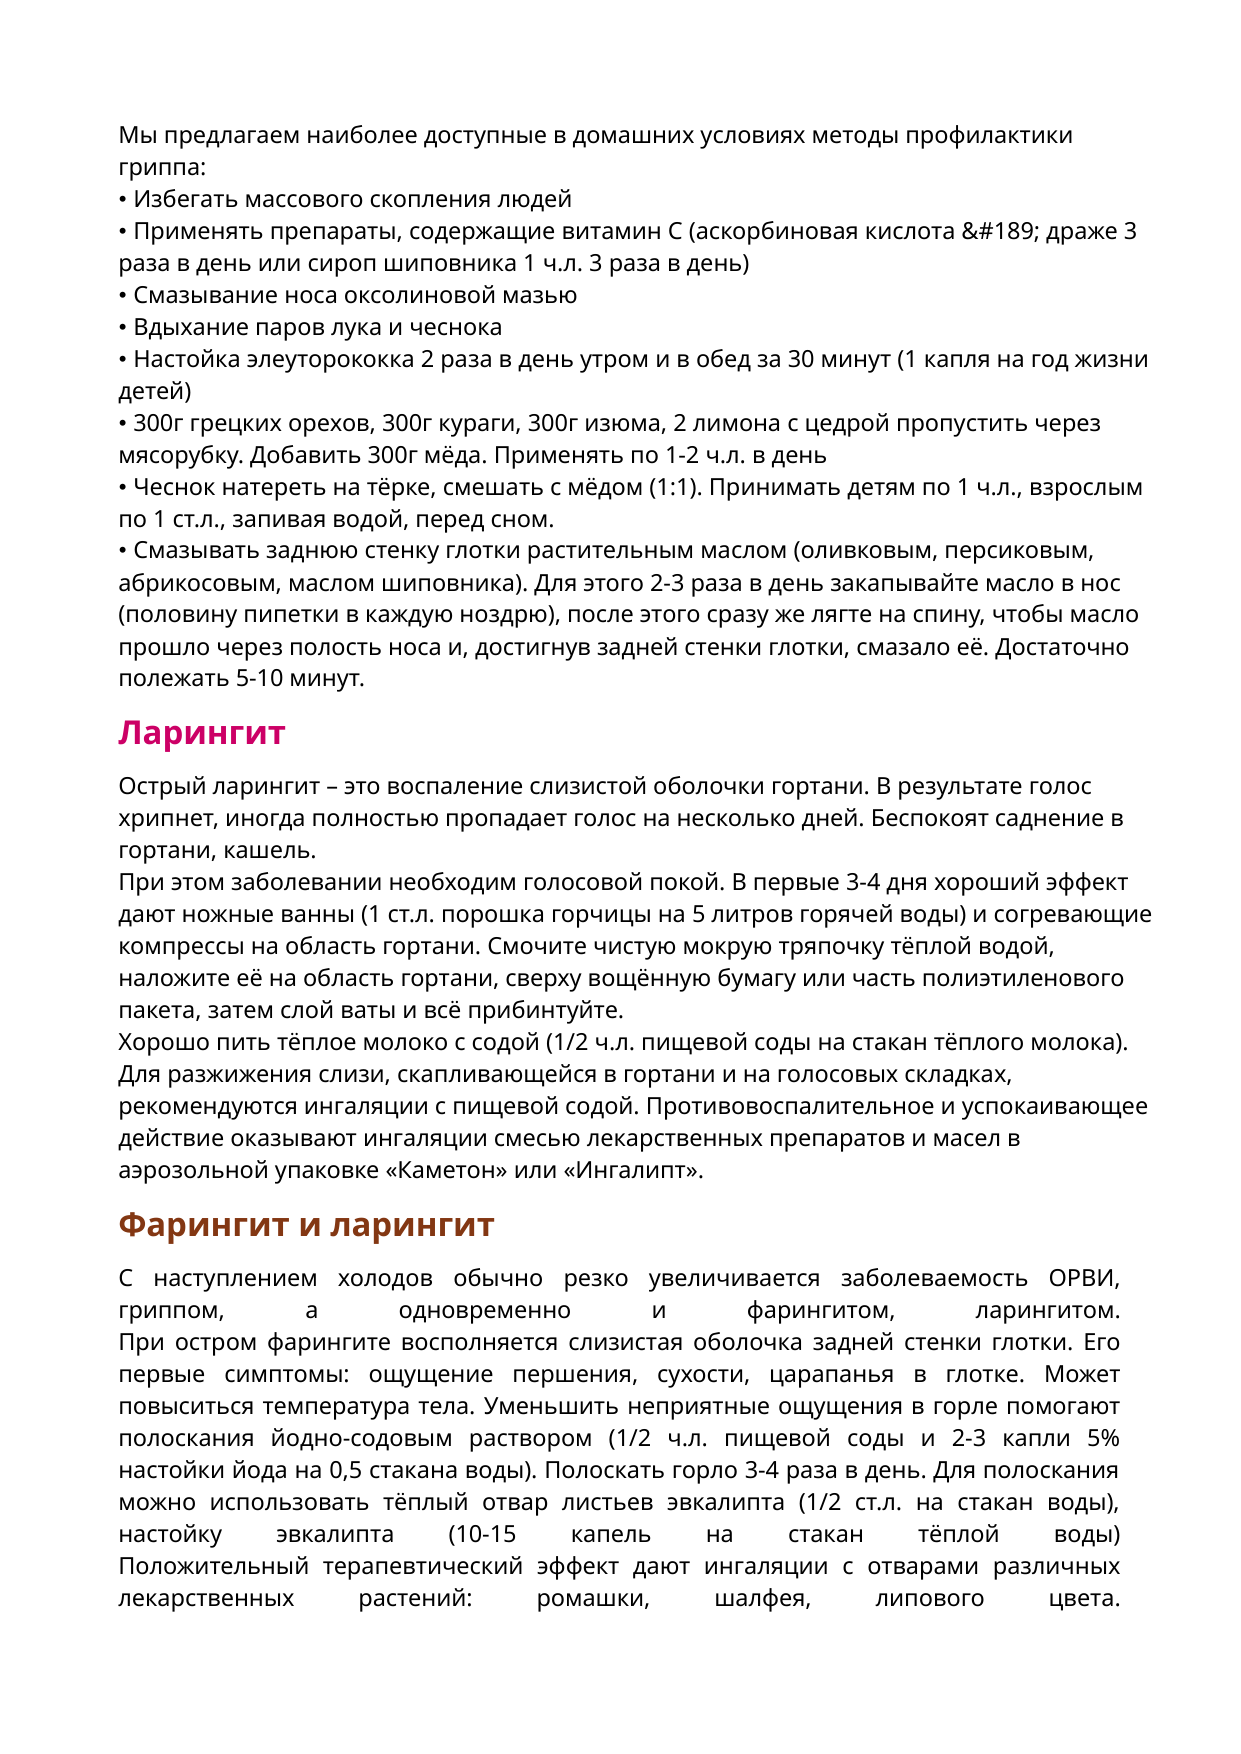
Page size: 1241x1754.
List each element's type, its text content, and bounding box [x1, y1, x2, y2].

text Мы предлагаем наиболее доступные в домашних условиях методы профилактики гриппа: • Избегать массового скопления людей • Применять препараты, содержащие витамин С (аскорбиновая кислота &#189; драже 3 раза в день или сироп шиповника 1 ч.л. 3 раза в день) • Смазывание носа оксолиновой мазью • Вдыхание паров лука и чеснока • Настойка элеуторококка 2 раза в день утром и в обед за 30 минут (1 капля на год жизни детей) • 300г грецких орехов, 300г кураги, 300г изюма, 2 лимона с цедрой пропустить через мясорубку. Добавить 300г мёда. Применять по 1-2 ч.л. в день • Чеснок натереть на тёрке, смешать с мёдом (1:1). Принимать детям по 1 ч.л., взрослым по 1 ст.л., запивая водой, перед сном. • Смазывать заднюю стенку глотки растительным маслом (оливковым, персиковым, абрикосовым, маслом шиповника). Для этого 2-3 раза в день закапывайте масло в нос (половину пипетки в каждую ноздрю), после этого сразу же лягте на спину, чтобы масло прошло через полость носа и, достигнув задней стенки глотки, смазало её. Достаточно полежать 5-10 минут. [118, 118, 1162, 694]
text Острый ларингит – это воспаление слизистой оболочки гортани. В результате голос хрипнет, иногда полностью пропадает голос на несколько дней. Беспокоят саднение в гортани, кашель. При этом заболевании необходим голосовой покой. В первые 3-4 дня хороший эффект дают ножные ванны (1 ст.л. порошка горчицы на 5 литров горячей воды) и согревающие компрессы на область гортани. Смочите чистую мокрую тряпочку тёплой водой, наложите её на область гортани, сверху вощённую бумагу или часть полиэтиленового пакета, затем слой ваты и всё прибинтуйте. Хорошо пить тёплое молоко с содой (1/2 ч.л. пищевой соды на стакан тёплого молока). Для разжижения слизи, скапливающейся в гортани и на голосовых складках, рекомендуются ингаляции с пищевой содой. Противовоспалительное и успокаивающее действие оказывают ингаляции смесью лекарственных препаратов и масел в аэрозольной упаковке «Каметон» или «Ингалипт». [118, 770, 1162, 1185]
text Фарингит и ларингит [118, 1201, 1162, 1246]
text С наступлением холодов обычно резко увеличивается заболеваемость ОРВИ, гриппом, а одновременно и фарингитом, ларингитом. При остром фарингите восполняется слизистая оболочка задней стенки глотки. Его первые симптомы: ощущение першения, сухости, царапанья в глотке. Может повыситься температура тела. Уменьшить неприятные ощущения в горле помогают полоскания йодно-содовым раствором (1/2 ч.л. пищевой соды и 2-3 капли 5% настойки йода на 0,5 стакана воды). Полоскать горло 3-4 раза в день. Для полоскания можно использовать тёплый отвар листьев эвкалипта (1/2 ст.л. на стакан воды), настойку эвкалипта (10-15 капель на стакан тёплой воды) Положительный терапевтический эффект дают ингаляции с отварами различных лекарственных растений: ромашки, шалфея, липового цвета. [118, 1261, 1121, 1613]
text Ларингит [118, 709, 1162, 754]
